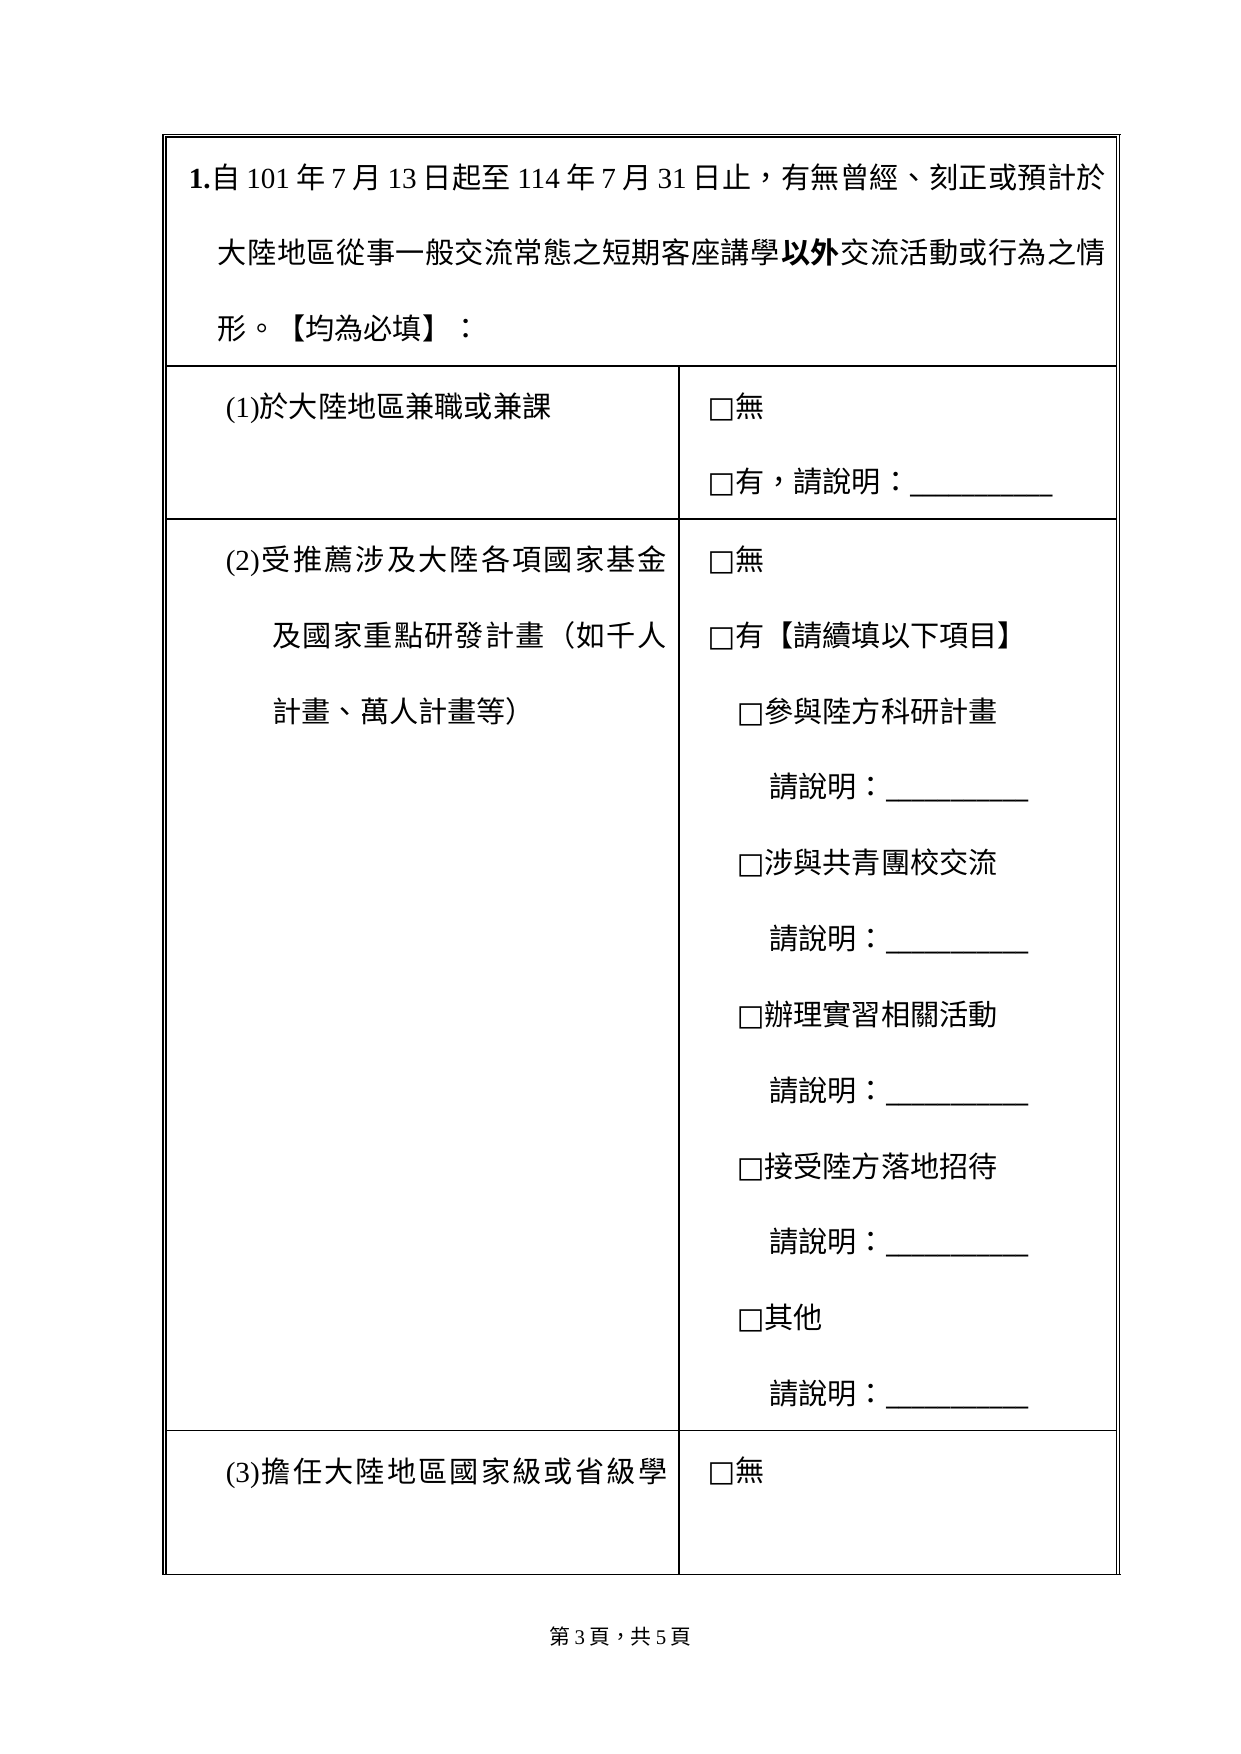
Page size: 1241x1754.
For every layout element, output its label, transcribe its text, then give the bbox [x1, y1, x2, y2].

table_cell □無 □有【請續填以下項目】 □參與陸方科研計畫 請說明：___________ □涉與共青團校交流 請說明：___________ □辦理實習相關活動 請說明：___________ □接受陸方落地招待 請說明：___________ □其他 請說明：___________ [680, 520, 1116, 1430]
table_cell (2)受推薦涉及大陸各項國家基金及國家重點研發計畫（如千人計畫、萬人計畫等） [167, 520, 678, 1430]
table_header 1.自101年7月13日起至114年7月31日止，有無曾經、刻正或預計於大陸地區從事一般交流常態之短期客座講學以外交流活動或行為之情形。【均為必填】： [167, 138, 1116, 365]
table_cell (3)擔任大陸地區國家級或省級學 [167, 1431, 678, 1574]
table_cell □無 □有，請說明：___________ [680, 367, 1116, 518]
table_cell (1)於大陸地區兼職或兼課 [167, 367, 678, 518]
table_cell □無 [680, 1431, 1116, 1574]
